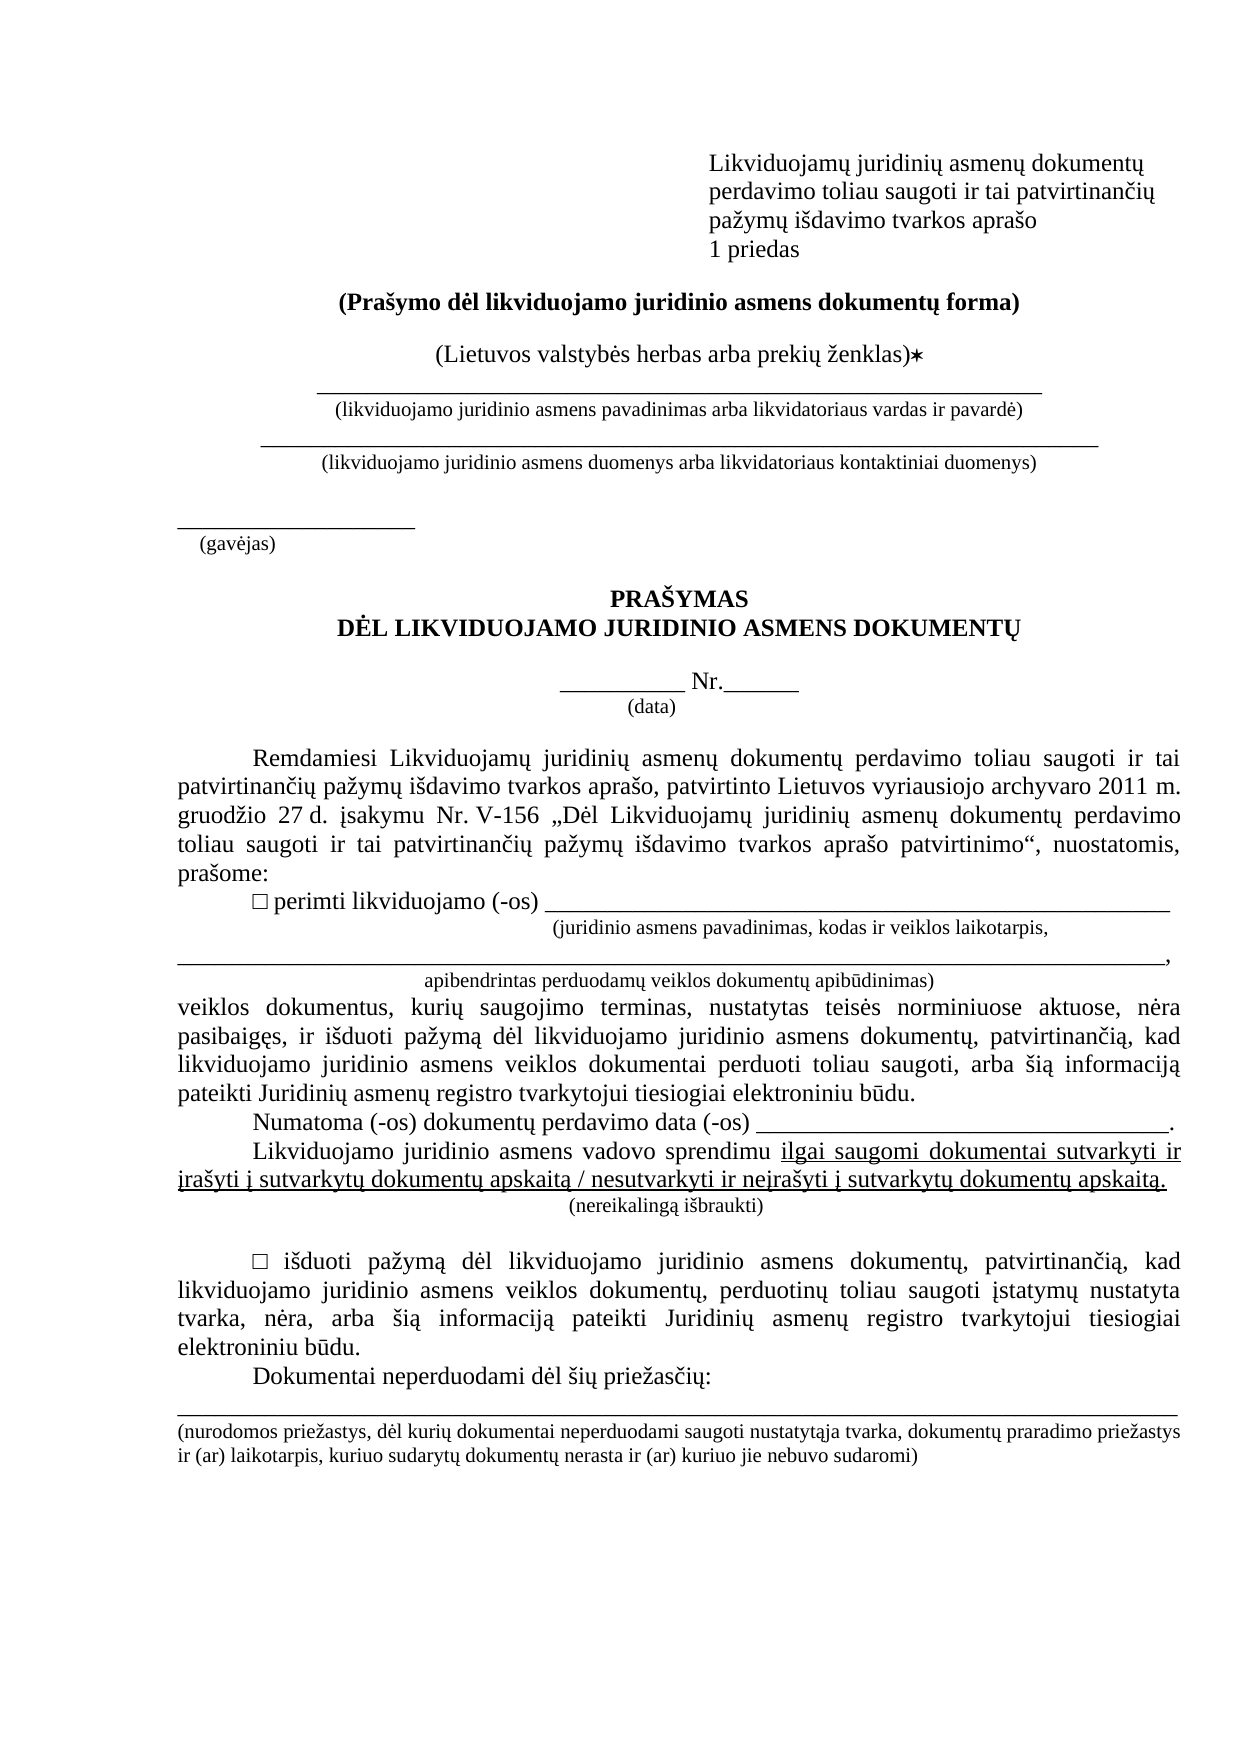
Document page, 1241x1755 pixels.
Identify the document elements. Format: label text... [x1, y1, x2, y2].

text DĖL LIKVIDUOJAMO JURIDINIO ASMENS DOKUMENTŲ [177, 613, 1181, 642]
text (gavėjas) [177, 531, 1181, 555]
text 1 priedas [709, 234, 1181, 263]
text (likviduojamo juridinio asmens duomenys arba likvidatoriaus kontaktiniai duomenys) [177, 450, 1181, 474]
text pažymų išdavimo tvarkos aprašo [709, 205, 1181, 234]
text Dokumentai neperduodami dėl šių priežasčių: ________________________________________________________________________________ [177, 1361, 1181, 1418]
text (likviduojamo juridinio asmens pavadinimas arba likvidatoriaus vardas ir pavardė) [177, 397, 1181, 421]
text ___________________________________________________________________ [177, 421, 1181, 450]
text Numatoma (-os) dokumentų perdavimo data (-os) _________________________________. [177, 1107, 1181, 1136]
text __________________________________________________________ [177, 368, 1181, 397]
text (nurodomos priežastys, dėl kurių dokumentai neperduodami saugoti nustatytąja tvarka, dokumentų praradimo priežastys ir (ar) laikotarpis, kuriuo sudarytų dokumentų nerasta ir (ar) kuriuo jie nebuvo sudaromi) [177, 1418, 1181, 1467]
text PRAŠYMAS [177, 584, 1181, 613]
text apibendrintas perduodamų veiklos dokumentų apibūdinimas) [177, 968, 1181, 992]
text perdavimo toliau saugoti ir tai patvirtinančių [709, 176, 1181, 205]
text □ perimti likviduojamo (-os) __________________________________________________ [177, 886, 1181, 915]
text (Prašymo dėl likviduojamo juridinio asmens dokumentų forma) [177, 287, 1181, 315]
text __________ Nr.______ [177, 666, 1181, 694]
text _______________________________________________________________________________, [177, 939, 1181, 968]
text (Lietuvos valstybės herbas arba prekių ženklas) [177, 339, 1181, 368]
text veiklos dokumentus, kurių saugojimo terminas, nustatytas teisės norminiuose aktuose, nėra pasibaigęs, ir išduoti pažymą dėl likviduojamo juridinio asmens dokumentų, patvirtinančią, kad likviduojamo juridinio asmens veiklos dokumentai perduoti toliau saugoti, arba šią informaciją pateikti Juridinių asmenų registro tvarkytojui tiesiogiai elektroniniu būdu. [177, 992, 1181, 1107]
text Likviduojamų juridinių asmenų dokumentų [709, 148, 1181, 176]
text (nereikalingą išbraukti) [177, 1193, 1181, 1217]
text ___________________ [177, 503, 1181, 531]
text □ išduoti pažymą dėl likviduojamo juridinio asmens dokumentų, patvirtinančią, kad likviduojamo juridinio asmens veiklos dokumentų, perduotinų toliau saugoti įstatymų nustatyta tvarka, nėra, arba šią informaciją pateikti Juridinių asmenų registro tvarkytojui tiesiogiai elektroniniu būdu. [177, 1246, 1181, 1361]
text Remdamiesi Likviduojamų juridinių asmenų dokumentų perdavimo toliau saugoti ir tai patvirtinančių pažymų išdavimo tvarkos aprašo, patvirtinto Lietuvos vyriausiojo archyvaro 2011 m. gruodžio 27 d. įsakymu Nr. V‑156 „Dėl Likviduojamų juridinių asmenų dokumentų perdavimo toliau saugoti ir tai patvirtinančių pažymų išdavimo tvarkos aprašo patvirtinimo“, nuostatomis, prašome: [177, 743, 1181, 886]
text Likviduojamo juridinio asmens vadovo sprendimu ilgai saugomi dokumentai sutvarkyti ir įrašyti į sutvarkytų dokumentų apskaitą / nesutvarkyti ir neįrašyti į sutvarkytų dokumentų apskaitą. [177, 1136, 1181, 1193]
text (data) [177, 694, 1181, 718]
text (juridinio asmens pavadinimas, kodas ir veiklos laikotarpis, [177, 915, 1181, 939]
